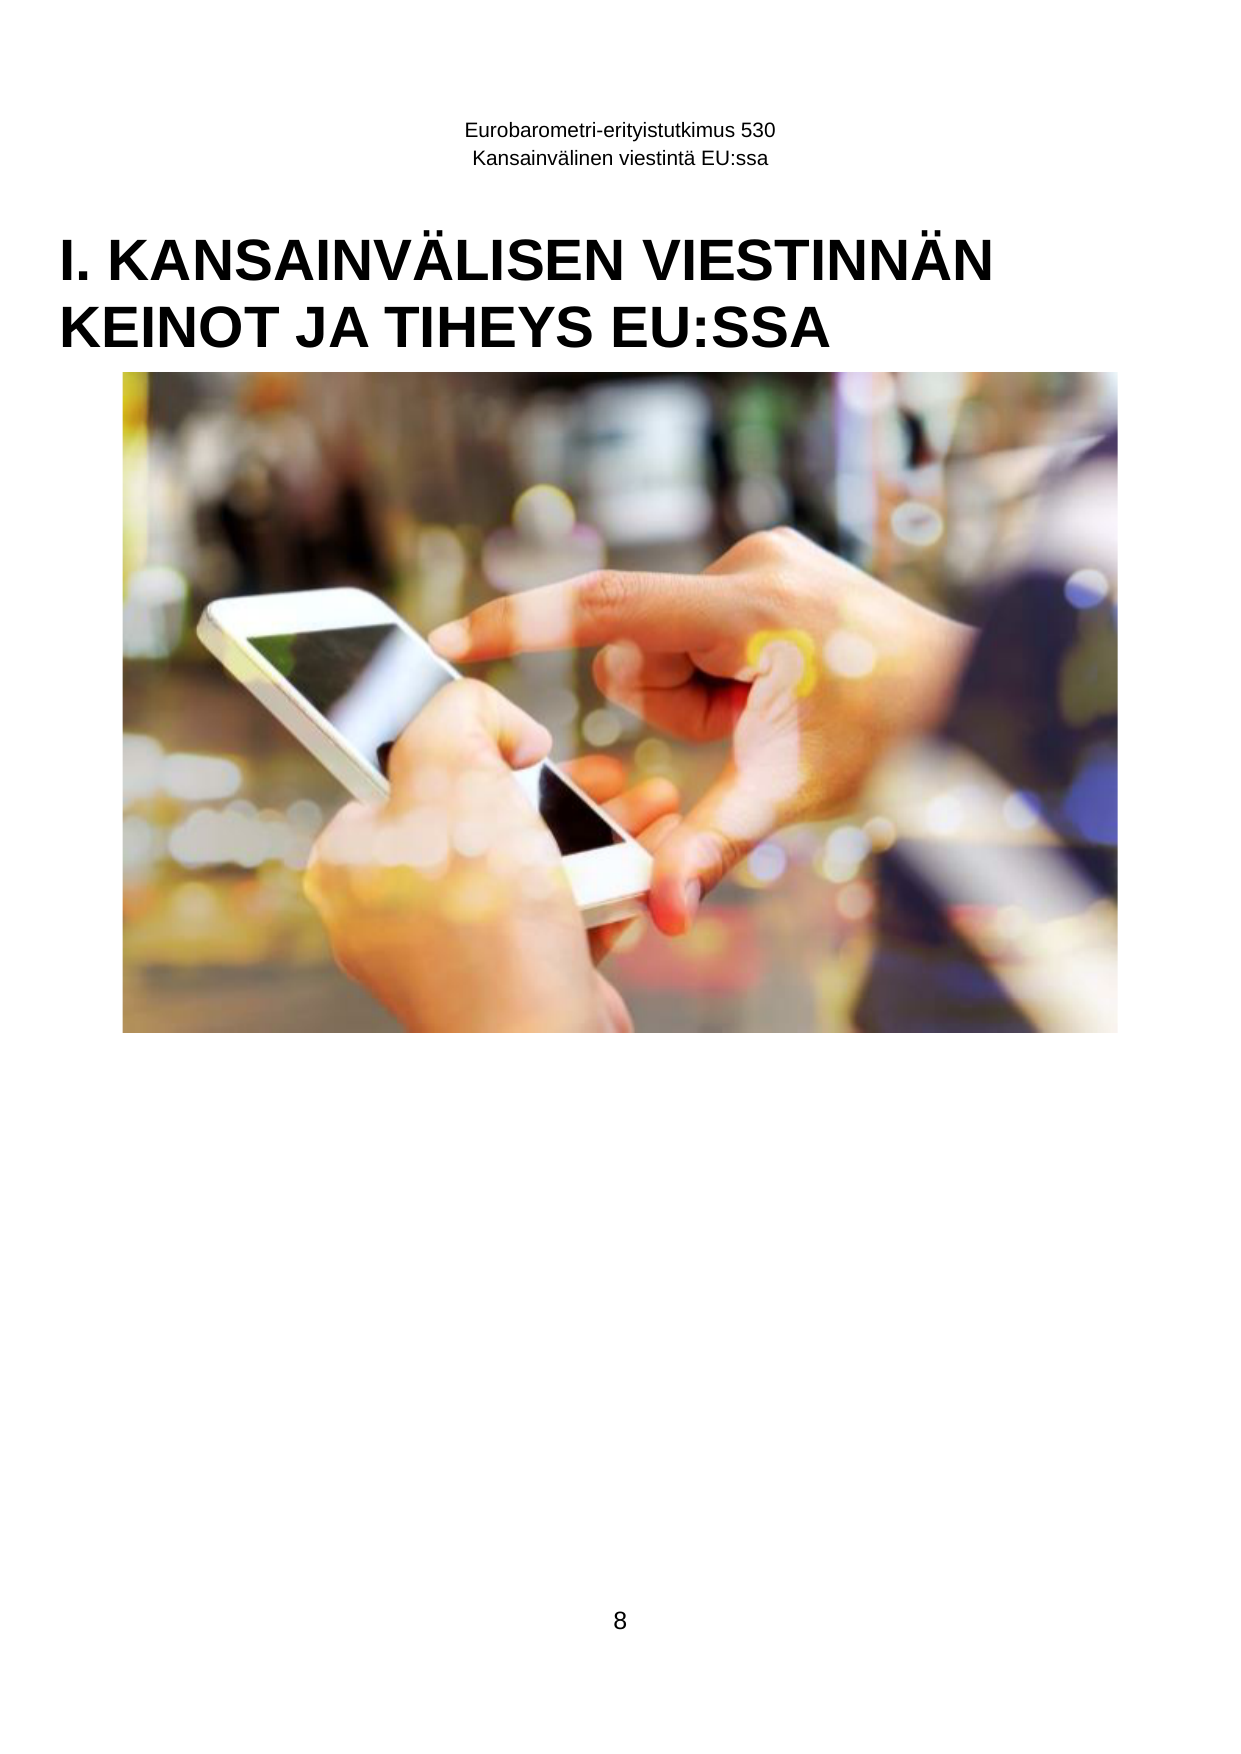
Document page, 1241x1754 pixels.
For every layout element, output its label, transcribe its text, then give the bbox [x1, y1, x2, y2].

subtitle I. KANSAINVÄLISEN VIESTINNÄN KEINOT JA TIHEYS EU:SSA [59, 225, 1181, 359]
picture [122, 372, 1118, 1033]
